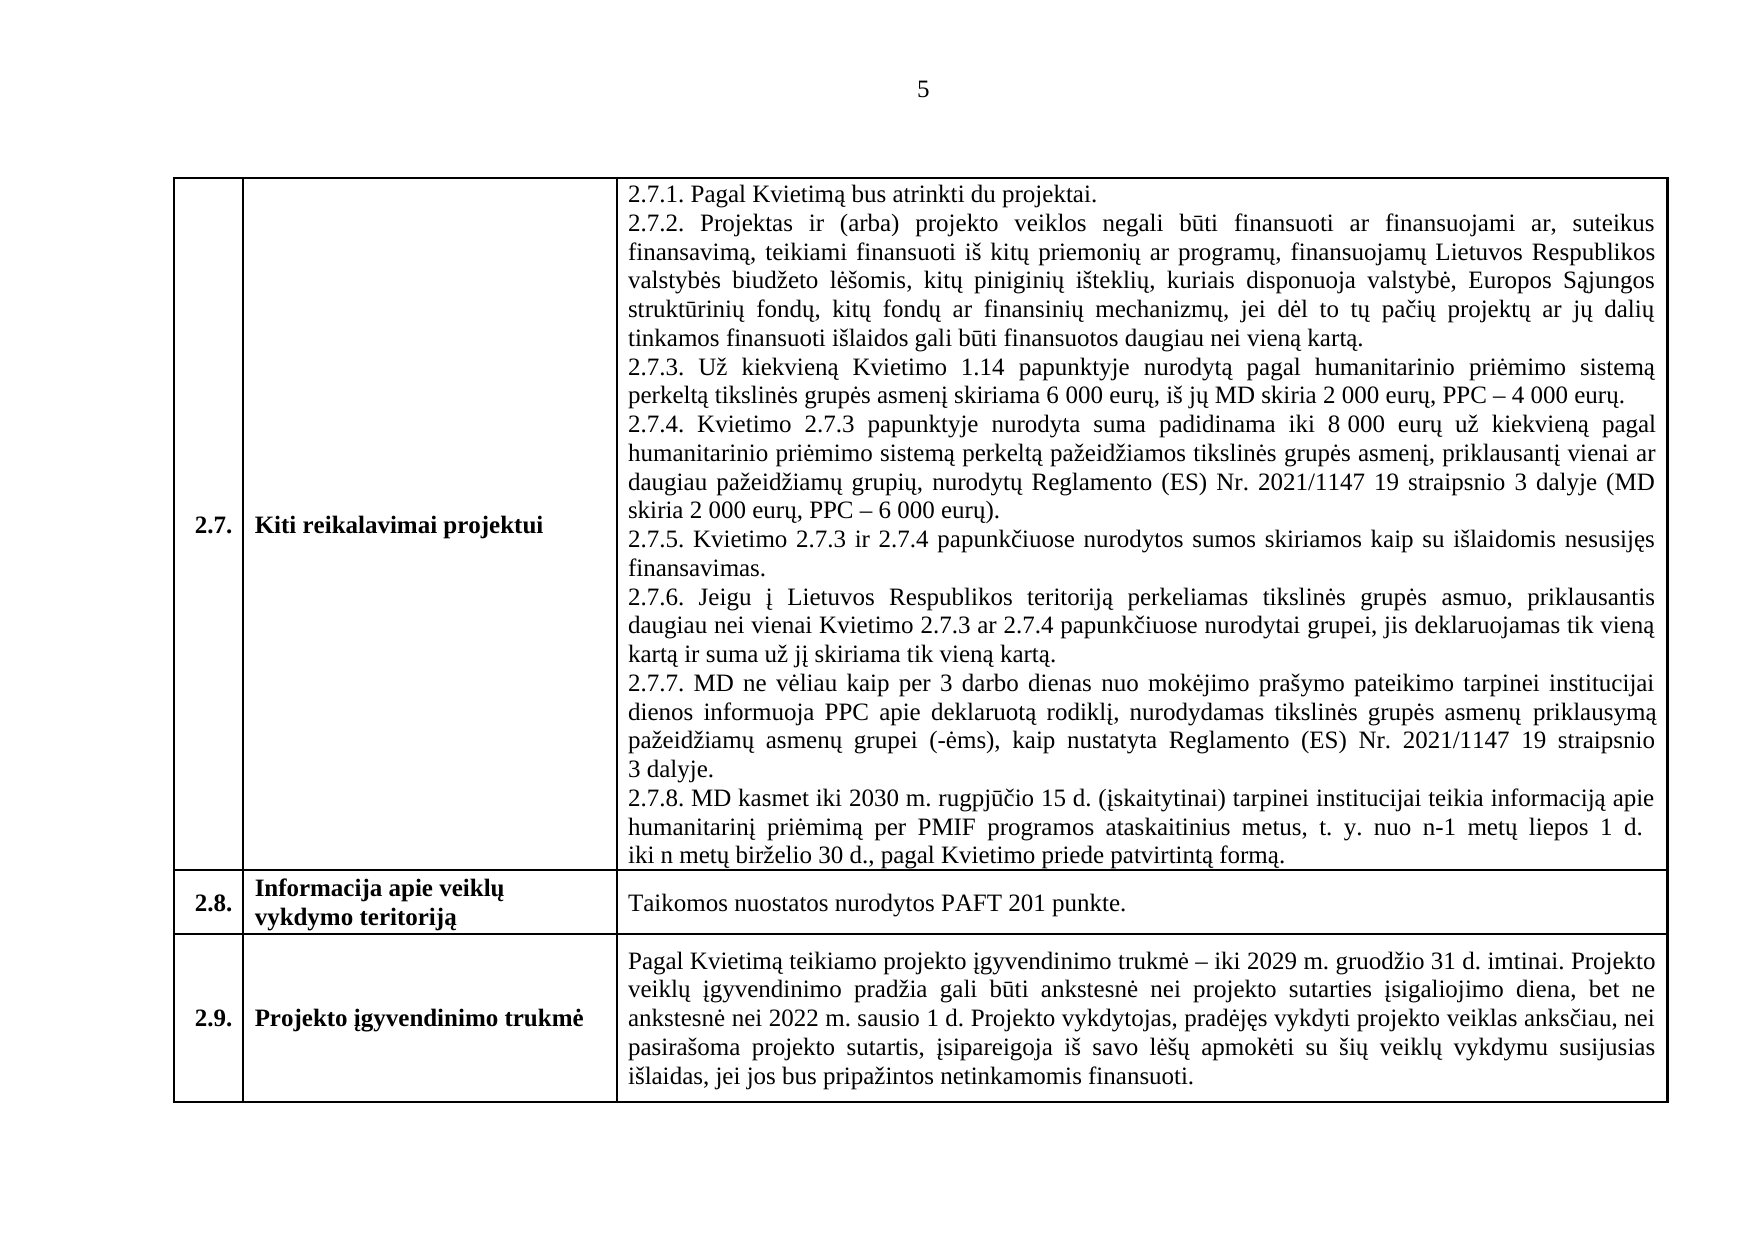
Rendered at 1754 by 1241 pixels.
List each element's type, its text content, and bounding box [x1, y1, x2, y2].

table_cell Taikomos nuostatos nurodytos PAFT 201 punkte. [618, 871, 1666, 933]
table_cell 2.8. [175, 871, 242, 933]
table_cell Pagal Kvietimą teikiamo projekto įgyvendinimo trukmė – iki 2029 m. gruodžio 31 d. imtinai. Projekto veiklų įgyvendinimo pradžia gali būti ankstesnė nei projekto sutarties įsigaliojimo diena, bet ne ankstesnė nei 2022 m. sausio 1 d. Projekto vykdytojas, pradėjęs vykdyti projekto veiklas anksčiau, nei pasirašoma projekto sutartis, įsipareigoja iš savo lėšų apmokėti su šių veiklų vykdymu susijusias išlaidas, jei jos bus pripažintos netinkamomis finansuoti. [618, 935, 1666, 1101]
table_cell 2.7.1. Pagal Kvietimą bus atrinkti du projektai. 2.7.2. Projektas ir (arba) projekto veiklos negali būti finansuoti ar finansuojami ar, suteikus finansavimą, teikiami finansuoti iš kitų priemonių ar programų, finansuojamų Lietuvos Respublikos valstybės biudžeto lėšomis, kitų piniginių išteklių, kuriais disponuoja valstybė, Europos Sąjungos struktūrinių fondų, kitų fondų ar finansinių mechanizmų, jei dėl to tų pačių projektų ar jų dalių tinkamos finansuoti išlaidos gali būti finansuotos daugiau nei vieną kartą. 2.7.3. Už kiekvieną Kvietimo 1.14 papunktyje nurodytą pagal humanitarinio priėmimo sistemą perkeltą tikslinės grupės asmenį skiriama 6 000 eurų, iš jų MD skiria 2 000 eurų, PPC – 4 000 eurų. 2.7.4. Kvietimo 2.7.3 papunktyje nurodyta suma padidinama iki 8 000 eurų už kiekvieną pagal humanitarinio priėmimo sistemą perkeltą pažeidžiamos tikslinės grupės asmenį, priklausantį vienai ar daugiau pažeidžiamų grupių, nurodytų Reglamento (ES) Nr. 2021/1147 19 straipsnio 3 dalyje (MD skiria 2 000 eurų, PPC – 6 000 eurų). 2.7.5. Kvietimo 2.7.3 ir 2.7.4 papunkčiuose nurodytos sumos skiriamos kaip su išlaidomis nesusijęs finansavimas. 2.7.6. Jeigu į Lietuvos Respublikos teritoriją perkeliamas tikslinės grupės asmuo, priklausantis daugiau nei vienai Kvietimo 2.7.3 ar 2.7.4 papunkčiuose nurodytai grupei, jis deklaruojamas tik vieną kartą ir suma už jį skiriama tik vieną kartą. 2.7.7. MD ne vėliau kaip per 3 darbo dienas nuo mokėjimo prašymo pateikimo tarpinei institucijai dienos informuoja PPC apie deklaruotą rodiklį, nurodydamas tikslinės grupės asmenų priklausymą pažeidžiamų asmenų grupei (-ėms), kaip nustatyta Reglamento (ES) Nr. 2021/1147 19 straipsnio 3 dalyje. 2.7.8. MD kasmet iki 2030 m. rugpjūčio 15 d. (įskaitytinai) tarpinei institucijai teikia informaciją apie humanitarinį priėmimą per PMIF programos ataskaitinius metus, t. y. nuo n-1 metų liepos 1 d. iki n metų birželio 30 d., pagal Kvietimo priede patvirtintą formą. [618, 179, 1666, 869]
table_cell Kiti reikalavimai projektui [244, 179, 616, 869]
table_cell Projekto įgyvendinimo trukmė [244, 935, 616, 1101]
table_cell 2.7. [175, 179, 242, 869]
table_cell Informacija apie veiklų vykdymo teritoriją [244, 871, 616, 933]
table_cell 2.9. [175, 935, 242, 1101]
